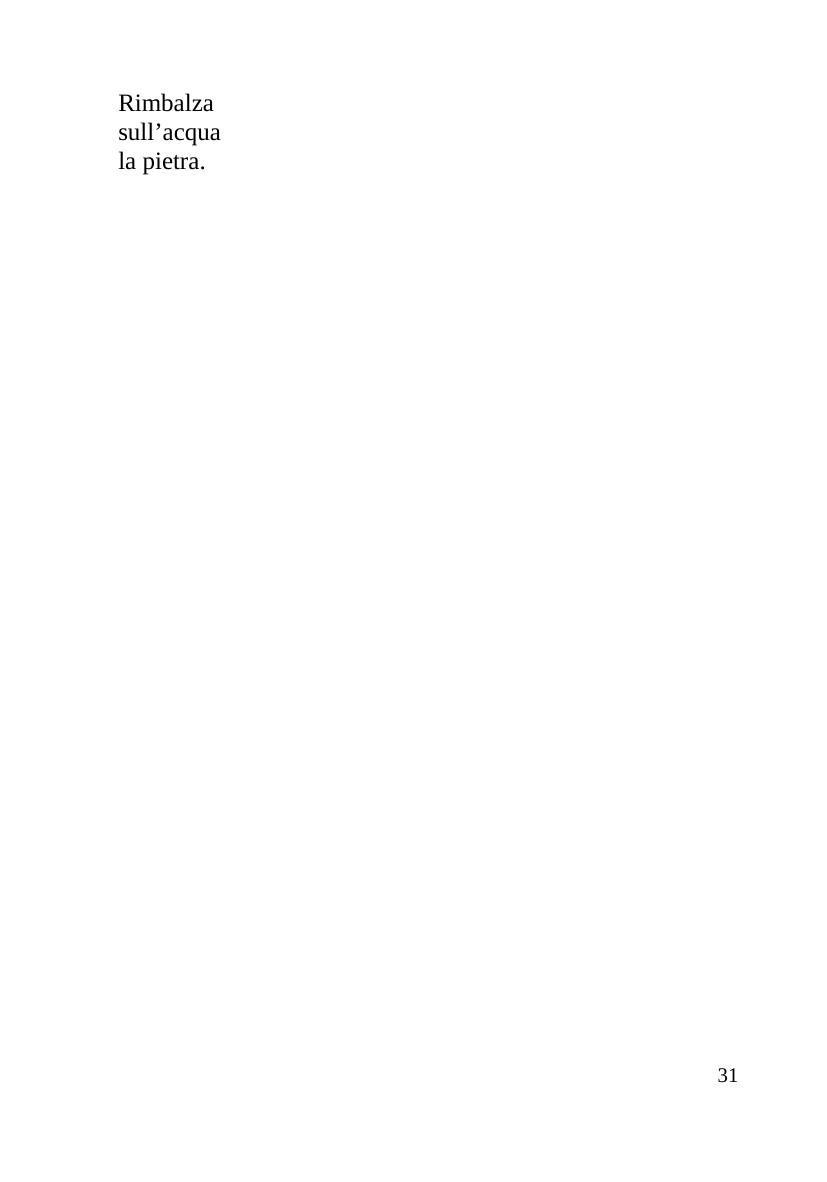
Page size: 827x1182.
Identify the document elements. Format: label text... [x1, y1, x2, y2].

text la pietra. [88, 146, 738, 175]
text sull’acqua [88, 117, 738, 146]
text Rimbalza [88, 88, 738, 117]
